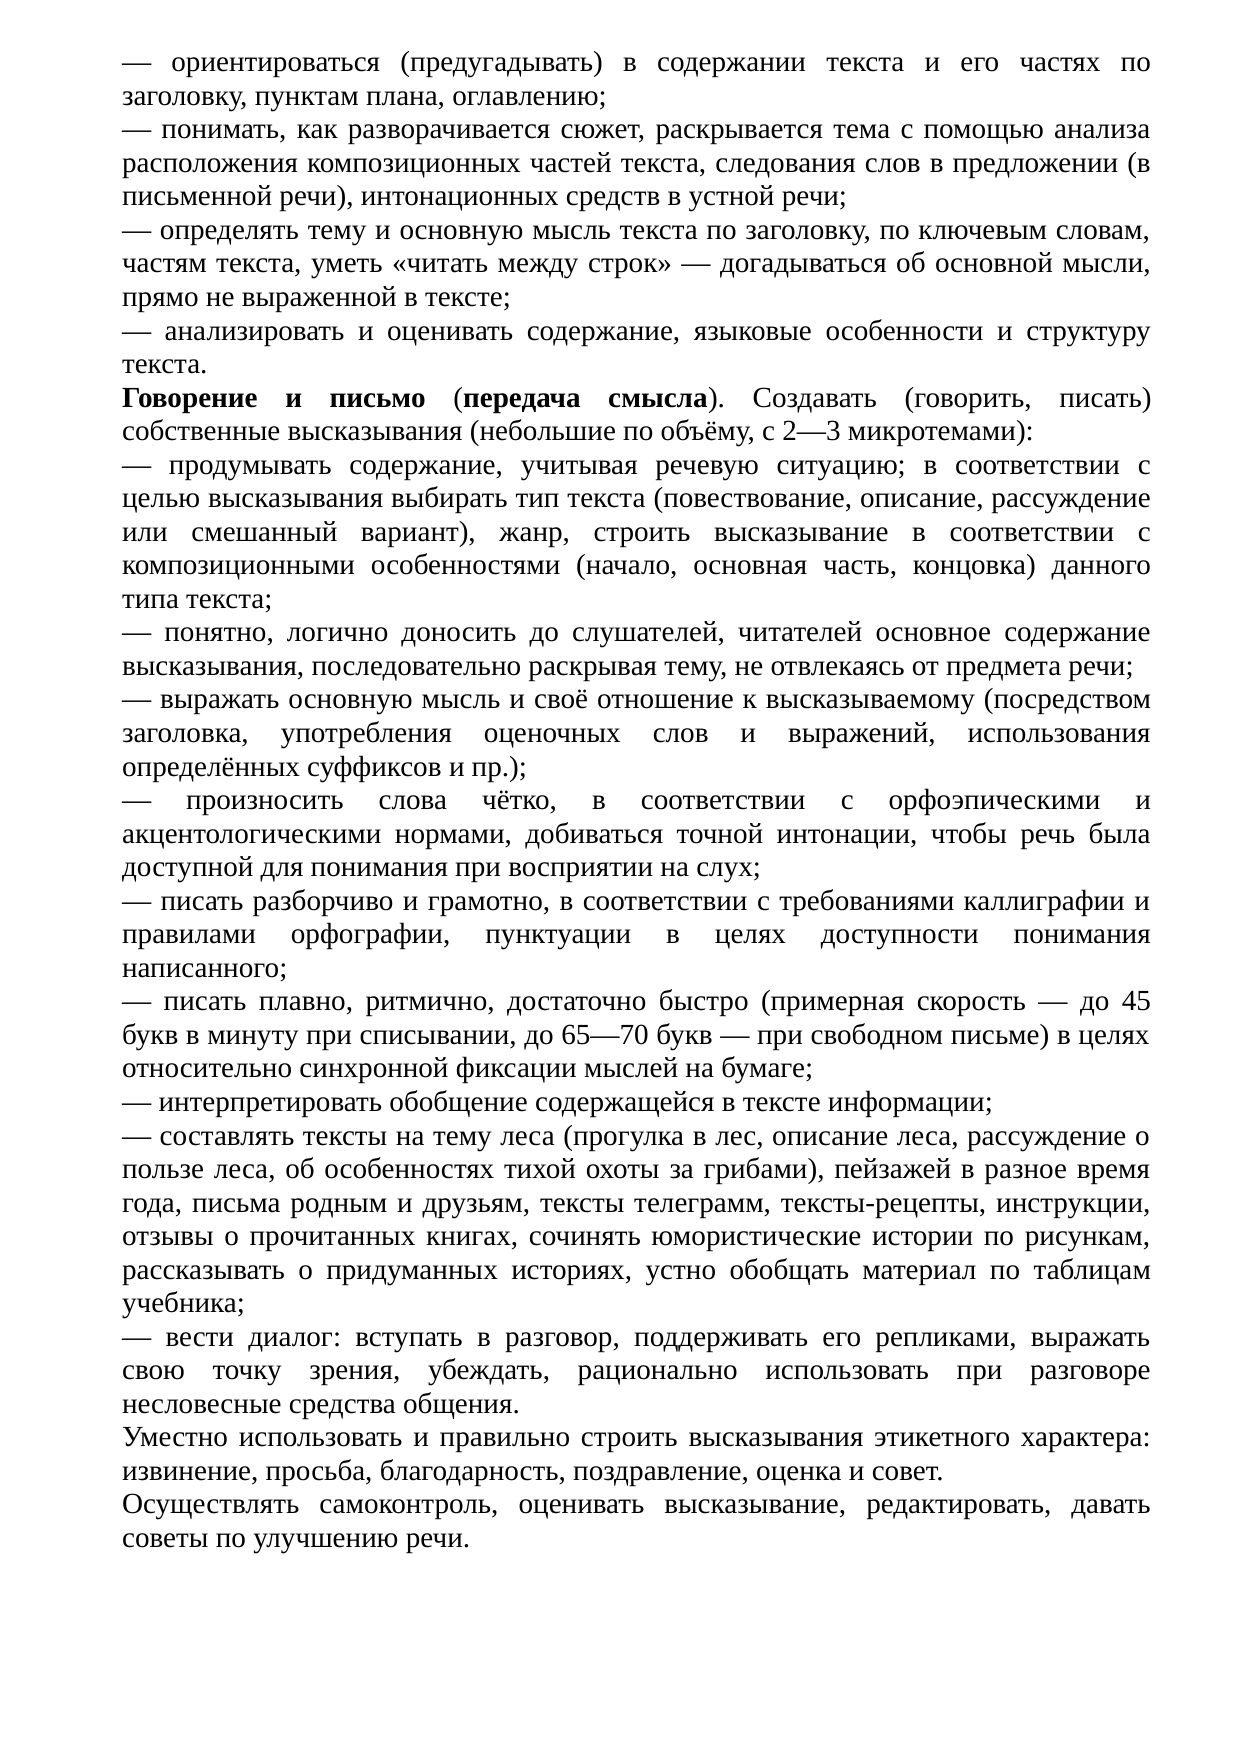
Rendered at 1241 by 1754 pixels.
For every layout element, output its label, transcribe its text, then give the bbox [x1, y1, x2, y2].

text — продумывать содержание, учитывая речевую ситуацию; в соответствии с целью высказывания выбирать тип текста (повествование, описание, рассуждение или смешанный вариант), жанр, строить высказывание в соответствии с композиционными особенностями (начало, основная часть, концовка) данного типа текста; [122, 447, 1152, 614]
text — составлять тексты на тему леса (прогулка в лес, описание леса, рассуждение о пользе леса, об особенностях тихой охоты за грибами), пейзажей в разное время года, письма родным и друзьям, тексты телеграмм, тексты-рецепты, инструкции, отзывы о прочитанных книгах, сочинять юмористические истории по рисункам, рассказывать о придуманных историях, устно обобщать материал по таблицам учебника; [122, 1118, 1152, 1319]
text Осуществлять самоконтроль, оценивать высказывание, редактировать, давать советы по улучшению речи. [122, 1487, 1152, 1554]
text — понятно, логично доносить до слушателей, читателей основное содержание высказывания, последовательно раскрывая тему, не отвлекаясь от предмета речи; [122, 614, 1152, 682]
text — анализировать и оценивать содержание, языковые особенности и структуру текста. [122, 313, 1152, 380]
text — выражать основную мысль и своё отношение к высказываемому (посредством заголовка, употребления оценочных слов и выражений, использования определённых суффиксов и пр.); [122, 682, 1152, 782]
text Говорение и письмо (передача смысла). Создавать (говорить, писать) собственные высказывания (небольшие по объёму, с 2—3 микротемами): [122, 380, 1152, 447]
text Уместно использовать и правильно строить высказывания этикетного характера: извинение, просьба, благодарность, поздравление, оценка и совет. [122, 1419, 1152, 1487]
text — понимать, как разворачивается сюжет, раскрывается тема с помощью анализа расположения композиционных частей текста, следования слов в предложении (в письменной речи), интонационных средств в устной речи; [122, 111, 1152, 212]
text — произносить слова чётко, в соответствии с орфоэпическими и акцентологическими нормами, добиваться точной интонации, чтобы речь была доступной для понимания при восприятии на слух; [122, 782, 1152, 883]
text — писать разборчиво и грамотно, в соответствии с требованиями каллиграфии и правилами орфографии, пунктуации в целях доступности понимания написанного; [122, 883, 1152, 983]
text — определять тему и основную мысль текста по заголовку, по ключевым словам, частям текста, уметь «читать между строк» — догадываться об основной мысли, прямо не выраженной в тексте; [122, 212, 1152, 313]
text — вести диалог: вступать в разговор, поддерживать его репликами, выражать свою точку зрения, убеждать, рационально использовать при разговоре несловесные средства общения. [122, 1319, 1152, 1419]
text — писать плавно, ритмично, достаточно быстро (примерная скорость — до 45 букв в минуту при списывании, до 65—70 букв — при свободном письме) в целях относительно синхронной фиксации мыслей на бумаге; [122, 983, 1152, 1084]
text — ориентироваться (предугадывать) в содержании текста и его частях по заголовку, пунктам плана, оглавлению; [122, 44, 1152, 111]
text — интерпретировать обобщение содержащейся в тексте информации; [122, 1084, 1152, 1118]
